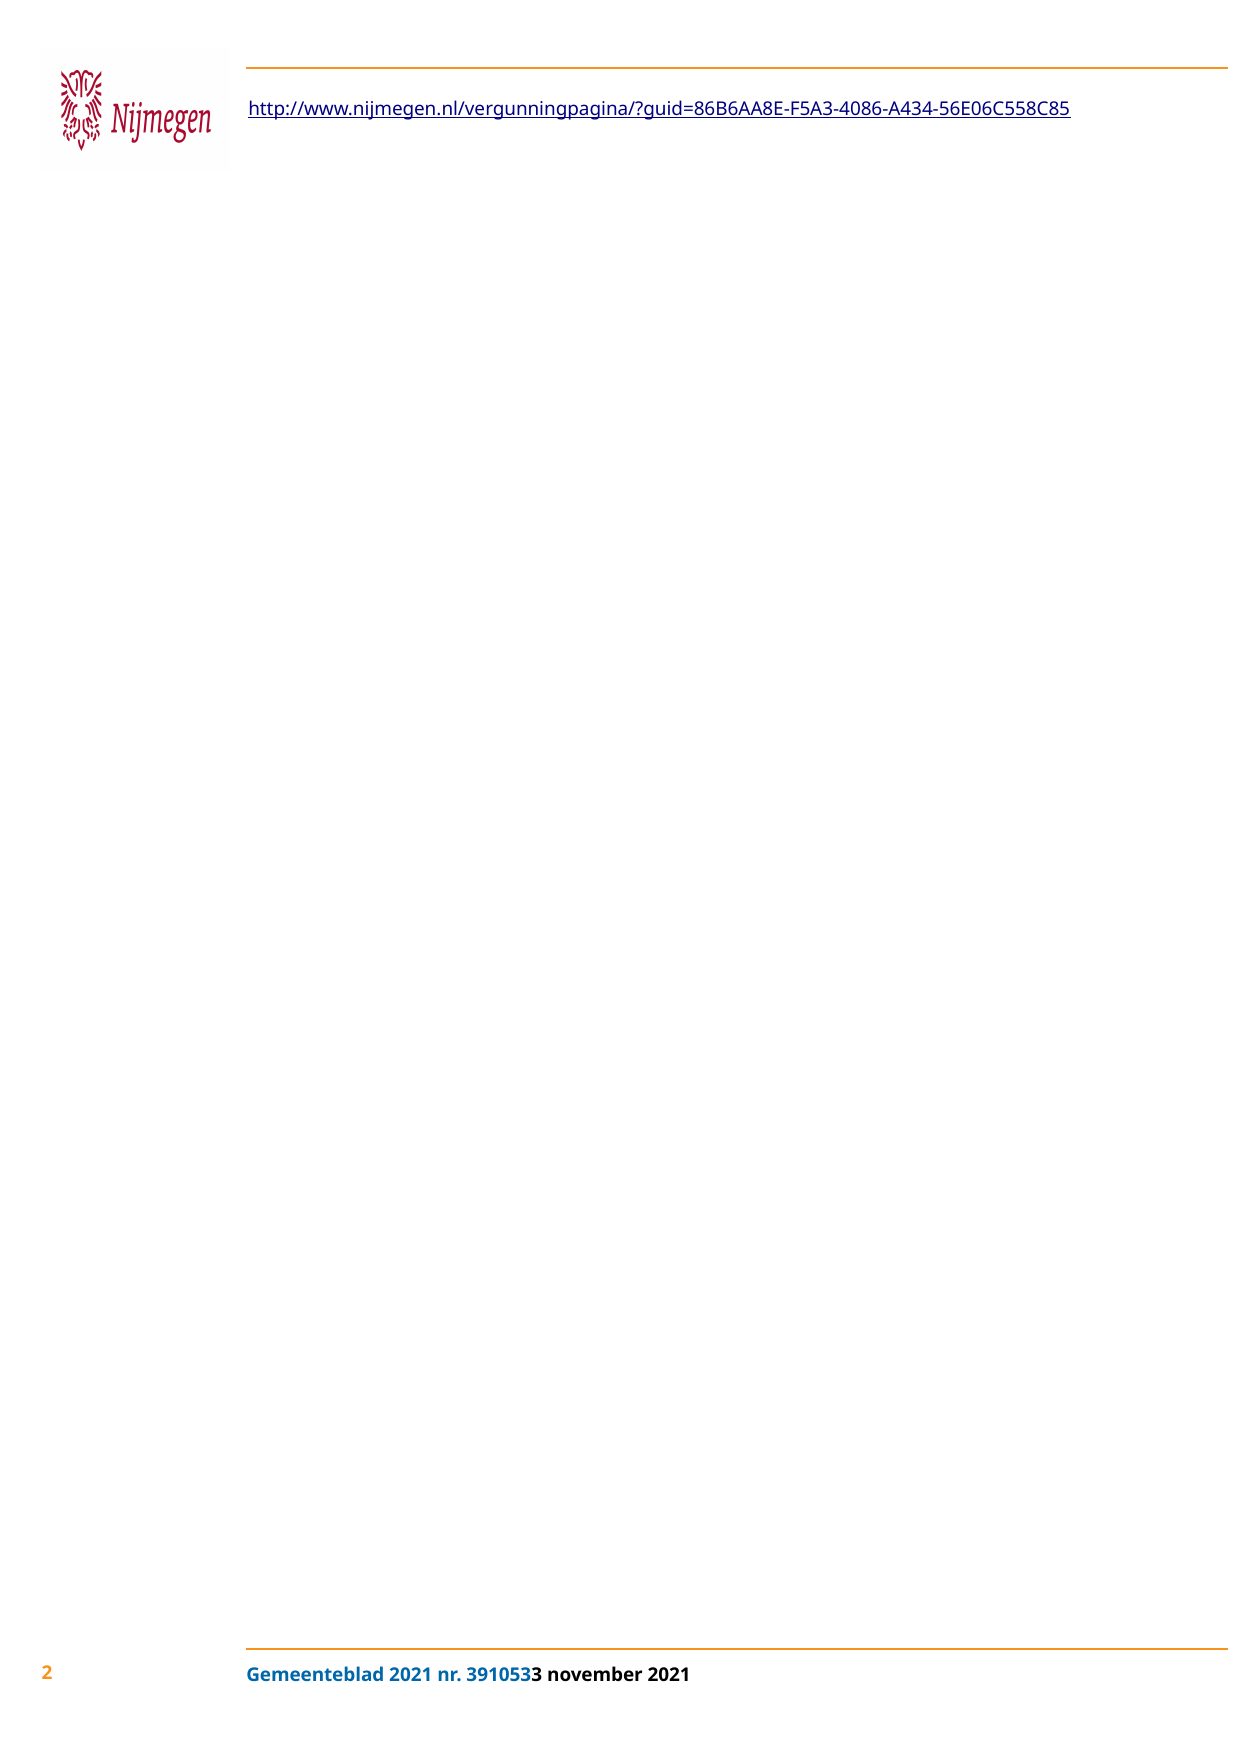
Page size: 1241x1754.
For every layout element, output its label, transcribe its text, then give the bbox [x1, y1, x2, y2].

picture [41, 47, 231, 172]
text http://www.nijmegen.nl/vergunningpagina/?guid=86B6AA8E-F5A3-4086-A434-56E06C558C85 [248, 95, 1152, 121]
